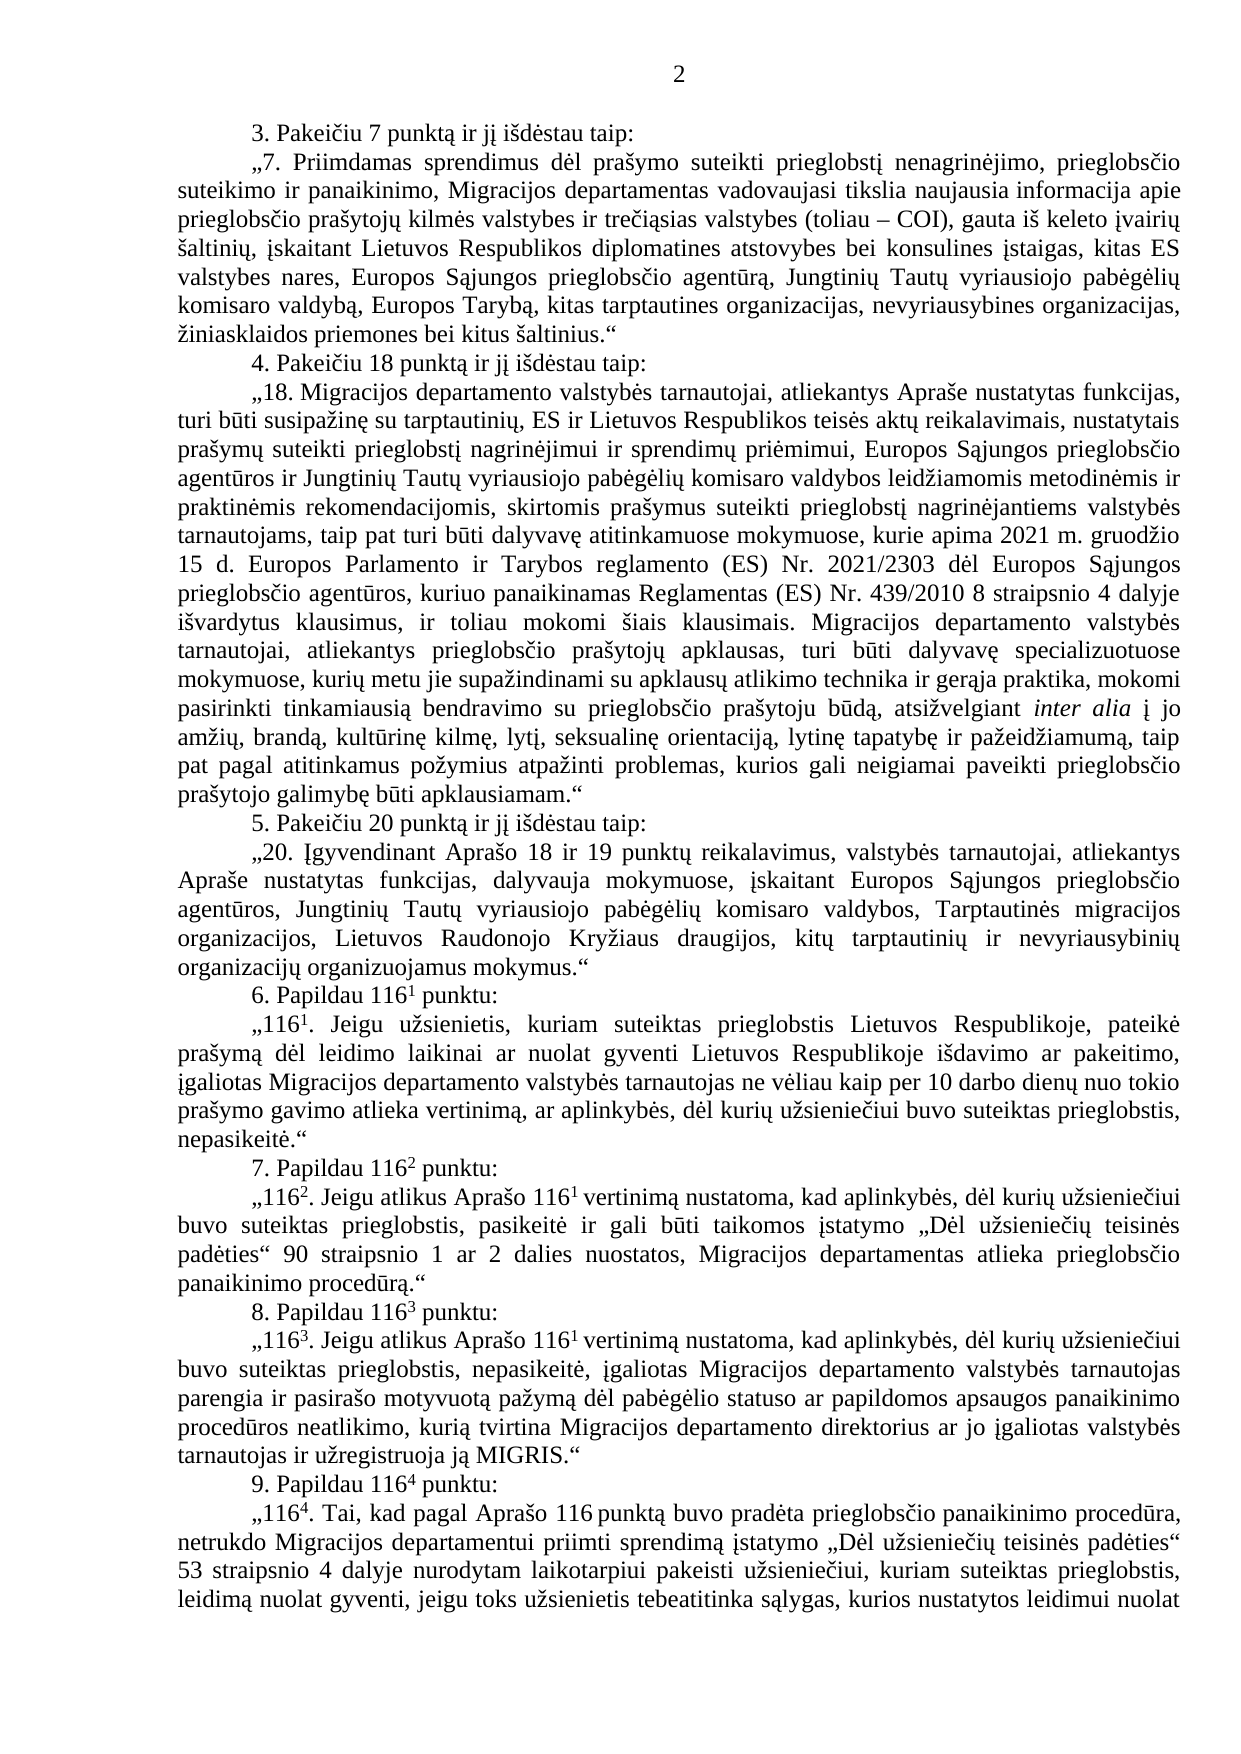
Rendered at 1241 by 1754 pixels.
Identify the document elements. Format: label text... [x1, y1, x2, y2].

text 4. Pakeičiu 18 punktą ir jį išdėstau taip: [177, 348, 1181, 377]
text „1161. Jeigu užsienietis, kuriam suteiktas prieglobstis Lietuvos Respublikoje, pateikė prašymą dėl leidimo laikinai ar nuolat gyventi Lietuvos Respublikoje išdavimo ar pakeitimo, įgaliotas Migracijos departamento valstybės tarnautojas ne vėliau kaip per 10 darbo dienų nuo tokio prašymo gavimo atlieka vertinimą, ar aplinkybės, dėl kurių užsieniečiui buvo suteiktas prieglobstis, nepasikeitė.“ [177, 1009, 1181, 1153]
text „1162. Jeigu atlikus Aprašo 1161 vertinimą nustatoma, kad aplinkybės, dėl kurių užsieniečiui buvo suteiktas prieglobstis, pasikeitė ir gali būti taikomos įstatymo „Dėl užsieniečių teisinės padėties“ 90 straipsnio 1 ar 2 dalies nuostatos, Migracijos departamentas atlieka prieglobsčio panaikinimo procedūrą.“ [177, 1182, 1181, 1297]
text „18. Migracijos departamento valstybės tarnautojai, atliekantys Apraše nustatytas funkcijas, turi būti susipažinę su tarptautinių, ES ir Lietuvos Respublikos teisės aktų reikalavimais, nustatytais prašymų suteikti prieglobstį nagrinėjimui ir sprendimų priėmimui, Europos Sąjungos prieglobsčio agentūros ir Jungtinių Tautų vyriausiojo pabėgėlių komisaro valdybos leidžiamomis metodinėmis ir praktinėmis rekomendacijomis, skirtomis prašymus suteikti prieglobstį nagrinėjantiems valstybės tarnautojams, taip pat turi būti dalyvavę atitinkamuose mokymuose, kurie apima 2021 m. gruodžio 15 d. Europos Parlamento ir Tarybos reglamento (ES) Nr. 2021/2303 dėl Europos Sąjungos prieglobsčio agentūros, kuriuo panaikinamas Reglamentas (ES) Nr. 439/2010 8 straipsnio 4 dalyje išvardytus klausimus, ir toliau mokomi šiais klausimais. Migracijos departamento valstybės tarnautojai, atliekantys prieglobsčio prašytojų apklausas, turi būti dalyvavę specializuotuose mokymuose, kurių metu jie supažindinami su apklausų atlikimo technika ir gerąja praktika, mokomi pasirinkti tinkamiausią bendravimo su prieglobsčio prašytoju būdą, atsižvelgiant inter alia į jo amžių, brandą, kultūrinę kilmę, lytį, seksualinę orientaciją, lytinę tapatybę ir pažeidžiamumą, taip pat pagal atitinkamus požymius atpažinti problemas, kurios gali neigiamai paveikti prieglobsčio prašytojo galimybę būti apklausiamam.“ [177, 377, 1181, 808]
text 5. Pakeičiu 20 punktą ir jį išdėstau taip: [177, 808, 1181, 837]
text 3. Pakeičiu 7 punktą ir jį išdėstau taip: [177, 118, 1181, 147]
text 8. Papildau 1163 punktu: [177, 1297, 1181, 1326]
text 7. Papildau 1162 punktu: [177, 1153, 1181, 1182]
text „1163. Jeigu atlikus Aprašo 1161 vertinimą nustatoma, kad aplinkybės, dėl kurių užsieniečiui buvo suteiktas prieglobstis, nepasikeitė, įgaliotas Migracijos departamento valstybės tarnautojas parengia ir pasirašo motyvuotą pažymą dėl pabėgėlio statuso ar papildomos apsaugos panaikinimo procedūros neatlikimo, kurią tvirtina Migracijos departamento direktorius ar jo įgaliotas valstybės tarnautojas ir užregistruoja ją MIGRIS.“ [177, 1326, 1181, 1469]
text „1164. Tai, kad pagal Aprašo 116 punktą buvo pradėta prieglobsčio panaikinimo procedūra, netrukdo Migracijos departamentui priimti sprendimą įstatymo „Dėl užsieniečių teisinės padėties“ 53 straipsnio 4 dalyje nurodytam laikotarpiui pakeisti užsieniečiui, kuriam suteiktas prieglobstis, leidimą nuolat gyventi, jeigu toks užsienietis tebeatitinka sąlygas, kurios nustatytos leidimui nuolat [177, 1498, 1181, 1613]
text 9. Papildau 1164 punktu: [177, 1469, 1181, 1498]
text „20. Įgyvendinant Aprašo 18 ir 19 punktų reikalavimus, valstybės tarnautojai, atliekantys Apraše nustatytas funkcijas, dalyvauja mokymuose, įskaitant Europos Sąjungos prieglobsčio agentūros, Jungtinių Tautų vyriausiojo pabėgėlių komisaro valdybos, Tarptautinės migracijos organizacijos, Lietuvos Raudonojo Kryžiaus draugijos, kitų tarptautinių ir nevyriausybinių organizacijų organizuojamus mokymus.“ [177, 837, 1181, 981]
text 6. Papildau 1161 punktu: [177, 981, 1181, 1009]
text „7. Priimdamas sprendimus dėl prašymo suteikti prieglobstį nenagrinėjimo, prieglobsčio suteikimo ir panaikinimo, Migracijos departamentas vadovaujasi tikslia naujausia informacija apie prieglobsčio prašytojų kilmės valstybes ir trečiąsias valstybes (toliau – COI), gauta iš keleto įvairių šaltinių, įskaitant Lietuvos Respublikos diplomatines atstovybes bei konsulines įstaigas, kitas ES valstybes nares, Europos Sąjungos prieglobsčio agentūrą, Jungtinių Tautų vyriausiojo pabėgėlių komisaro valdybą, Europos Tarybą, kitas tarptautines organizacijas, nevyriausybines organizacijas, žiniasklaidos priemones bei kitus šaltinius.“ [177, 147, 1181, 348]
